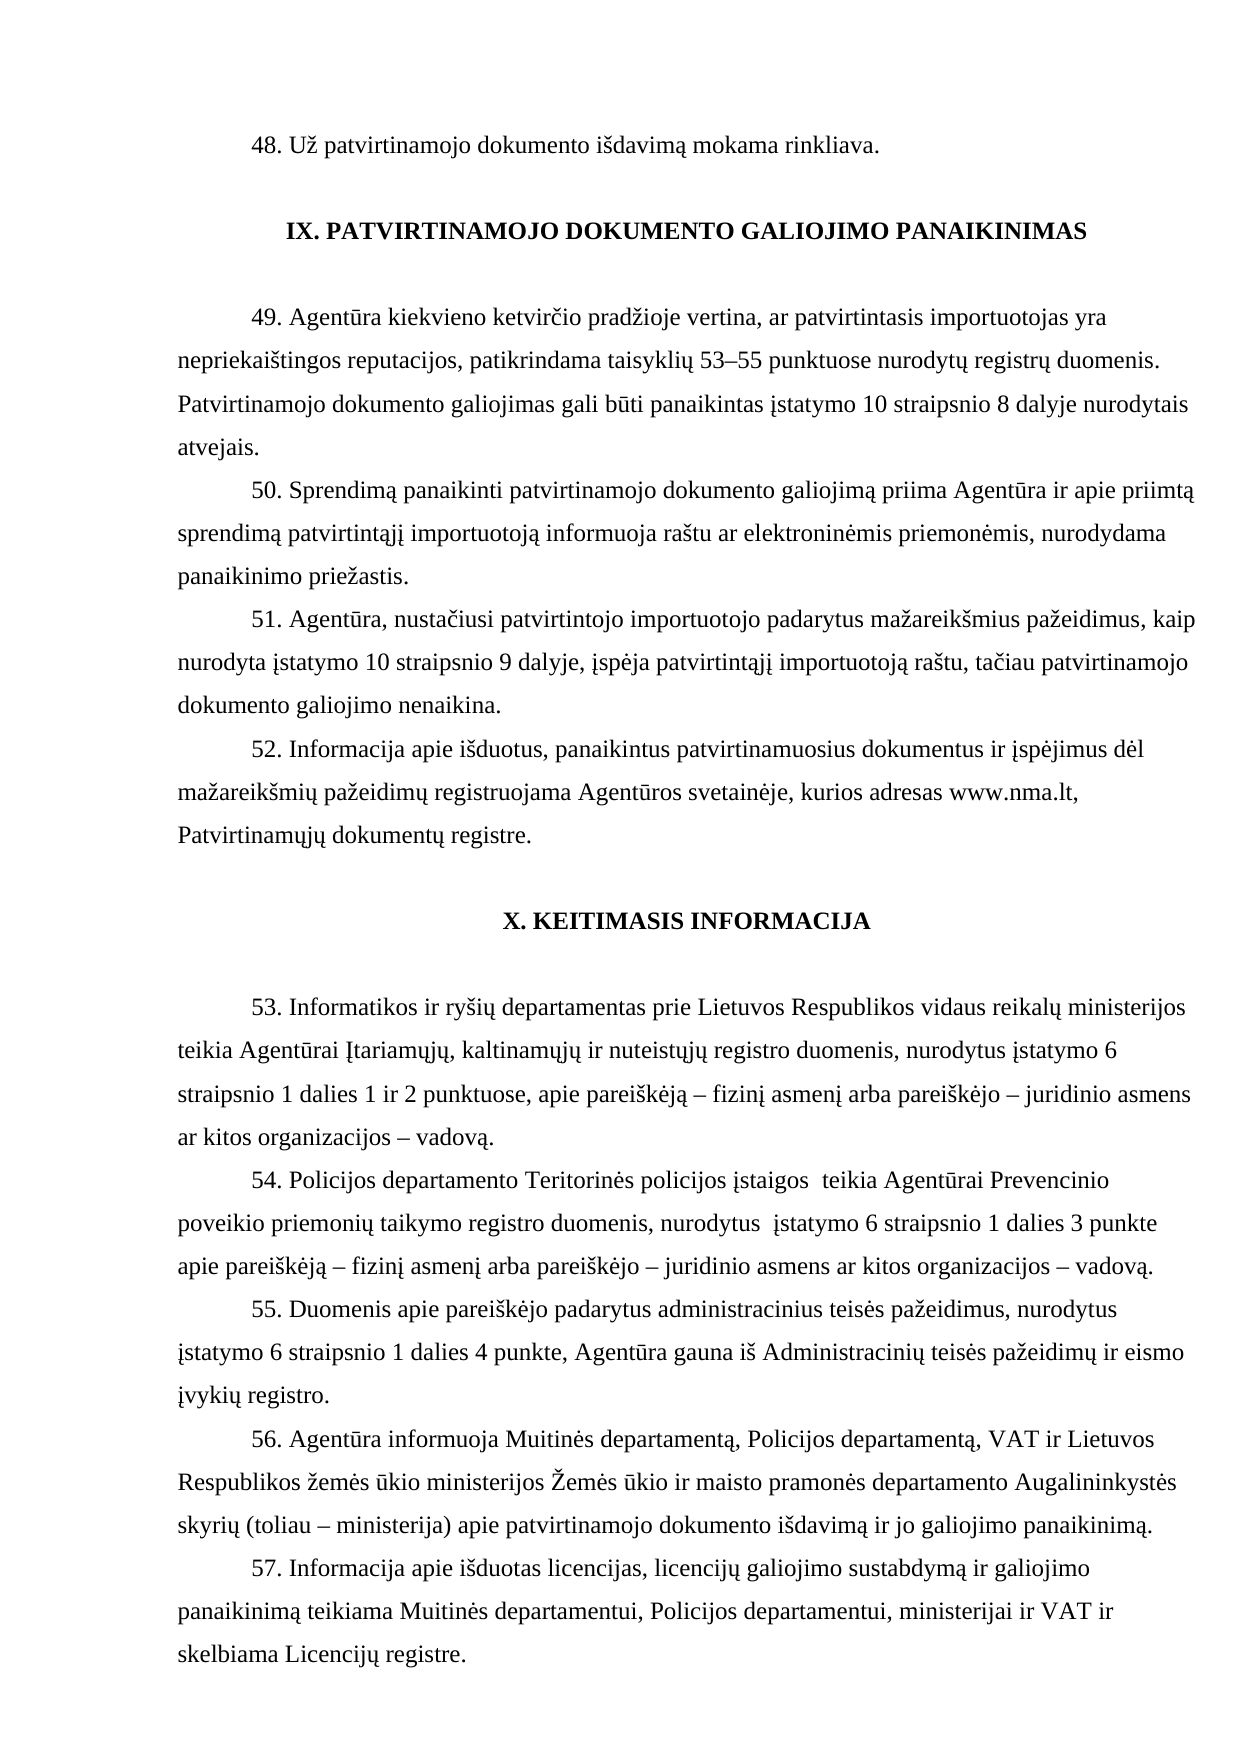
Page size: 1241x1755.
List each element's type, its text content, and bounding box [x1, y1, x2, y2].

text 48. Už patvirtinamojo dokumento išdavimą mokama rinkliava. [177, 130, 1196, 159]
text 56. Agentūra informuoja Muitinės departamentą, Policijos departamentą, VAT ir Lietuvos Respublikos žemės ūkio ministerijos Žemės ūkio ir maisto pramonės departamento Augalininkystės skyrių (toliau – ministerija) apie patvirtinamojo dokumento išdavimą ir jo galiojimo panaikinimą. [177, 1424, 1196, 1539]
text 51. Agentūra, nustačiusi patvirtintojo importuotojo padarytus mažareikšmius pažeidimus, kaip nurodyta įstatymo 10 straipsnio 9 dalyje, įspėja patvirtintąjį importuotoją raštu, tačiau patvirtinamojo dokumento galiojimo nenaikina. [177, 604, 1196, 719]
text 54. Policijos departamento Teritorinės policijos įstaigos teikia Agentūrai Prevencinio poveikio priemonių taikymo registro duomenis, nurodytus įstatymo 6 straipsnio 1 dalies 3 punkte apie pareiškėją – fizinį asmenį arba pareiškėjo – juridinio asmens ar kitos organizacijos – vadovą. [177, 1165, 1196, 1280]
text X. KEITIMASIS INFORMACIJA [177, 906, 1196, 935]
text IX. PATVIRTINAMOJO DOKUMENTO GALIOJIMO PANAIKINIMAS [177, 216, 1196, 245]
text 57. Informacija apie išduotas licencijas, licencijų galiojimo sustabdymą ir galiojimo panaikinimą teikiama Muitinės departamentui, Policijos departamentui, ministerijai ir VAT ir skelbiama Licencijų registre. [177, 1553, 1196, 1668]
text 52. Informacija apie išduotus, panaikintus patvirtinamuosius dokumentus ir įspėjimus dėl mažareikšmių pažeidimų registruojama Agentūros svetainėje, kurios adresas www.nma.lt, Patvirtinamųjų dokumentų registre. [177, 734, 1196, 849]
text 50. Sprendimą panaikinti patvirtinamojo dokumento galiojimą priima Agentūra ir apie priimtą sprendimą patvirtintąjį importuotoją informuoja raštu ar elektroninėmis priemonėmis, nurodydama panaikinimo priežastis. [177, 475, 1196, 590]
text 49. Agentūra kiekvieno ketvirčio pradžioje vertina, ar patvirtintasis importuotojas yra nepriekaištingos reputacijos, patikrindama taisyklių 53–55 punktuose nurodytų registrų duomenis. Patvirtinamojo dokumento galiojimas gali būti panaikintas įstatymo 10 straipsnio 8 dalyje nurodytais atvejais. [177, 302, 1196, 461]
text 55. Duomenis apie pareiškėjo padarytus administracinius teisės pažeidimus, nurodytus įstatymo 6 straipsnio 1 dalies 4 punkte, Agentūra gauna iš Administracinių teisės pažeidimų ir eismo įvykių registro. [177, 1294, 1196, 1409]
text 53. Informatikos ir ryšių departamentas prie Lietuvos Respublikos vidaus reikalų ministerijos teikia Agentūrai Įtariamųjų, kaltinamųjų ir nuteistųjų registro duomenis, nurodytus įstatymo 6 straipsnio 1 dalies 1 ir 2 punktuose, apie pareiškėją – fizinį asmenį arba pareiškėjo – juridinio asmens ar kitos organizacijos – vadovą. [177, 992, 1196, 1151]
